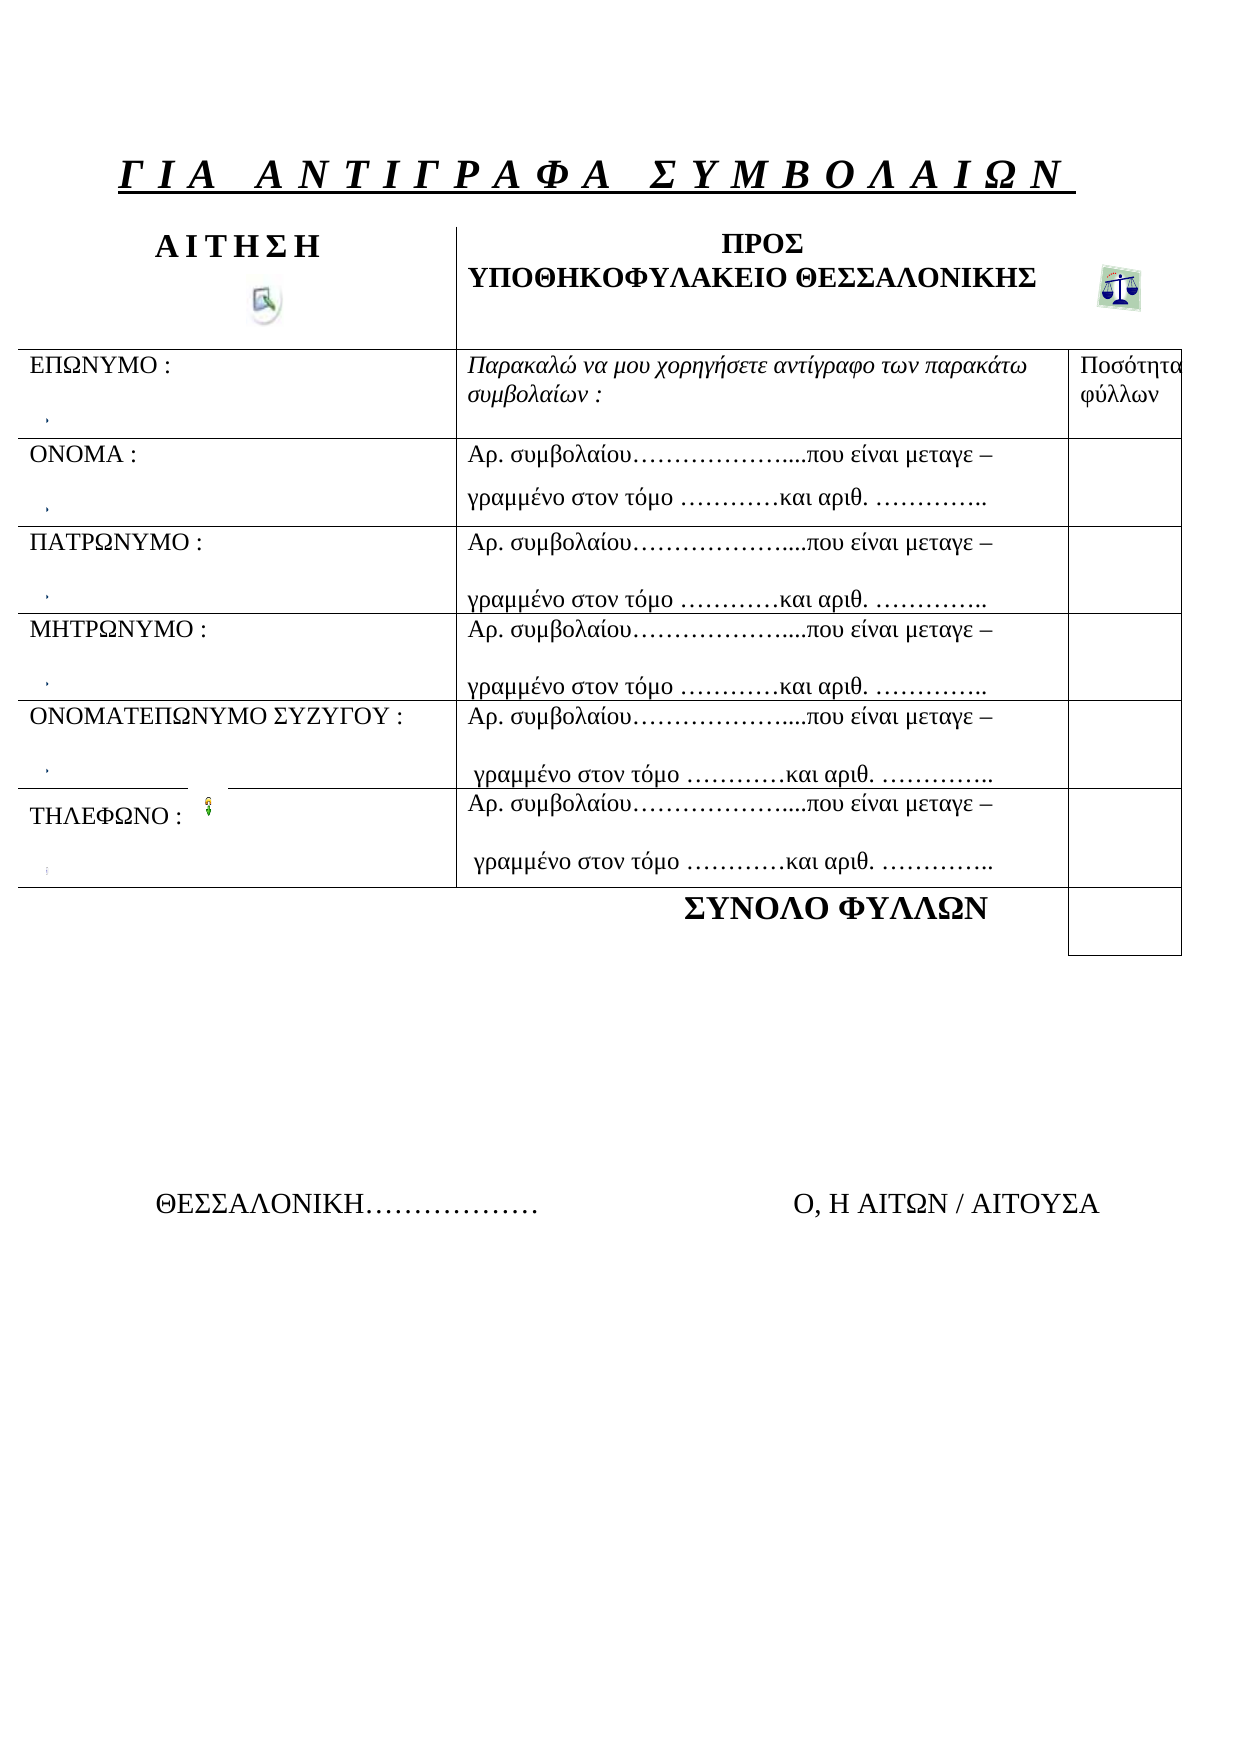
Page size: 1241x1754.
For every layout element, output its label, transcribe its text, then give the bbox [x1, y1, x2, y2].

table_cell ΠΑΤΡΩΝΥΜΟ : [18, 527, 456, 613]
table_cell ΣΥΝΟΛΟ ΦΥΛΛΩΝ [456, 888, 1068, 955]
table_cell Αρ. συμβολαίου………………....που είναι μεταγε – γραμμένο στον τόμο …………και αριθ. ………….. [457, 789, 1068, 887]
table_cell [1069, 614, 1181, 700]
table_cell Αρ. συμβολαίου………………....που είναι μεταγε – γραμμένο στον τόμο …………και αριθ. ………….. [457, 701, 1068, 787]
table_header [1069, 227, 1182, 349]
table_cell [1069, 439, 1181, 526]
table_cell Ποσότητα φύλλων [1069, 350, 1181, 438]
table_cell ΟΝΟΜΑ : [18, 439, 456, 526]
text ΓΙΑ ΑΝΤΙΓΡΑΦΑ ΣΥΜΒΟΛΑΙΩΝ [118, 150, 1122, 198]
table_cell [1069, 701, 1181, 787]
table_cell Αρ. συμβολαίου………………....που είναι μεταγε – γραμμένο στον τόμο …………και αριθ. ………….. [457, 527, 1068, 613]
table_cell ΤΗΛΕΦΩΝΟ : [18, 789, 456, 887]
table_header ΑΙΤΗΣΗ [18, 227, 456, 349]
table_cell [1069, 789, 1181, 887]
table_cell ΕΠΩΝΥΜΟ : [18, 350, 456, 438]
picture [246, 274, 284, 327]
table_cell ΜΗΤΡΩΝΥΜΟ : [18, 614, 456, 700]
table_cell [18, 888, 456, 955]
table_cell Παρακαλώ να μου χορηγήσετε αντίγραφο των παρακάτω συμβολαίων : [457, 350, 1068, 438]
text ΘΕΣΣΑΛΟΝΙΚΗ……………… Ο, Η ΑΙΤΩΝ / ΑΙΤΟΥΣΑ [155, 1186, 1122, 1220]
picture [205, 797, 212, 816]
table_cell Αρ. συμβολαίου………………....που είναι μεταγε – γραμμένο στον τόμο …………και αριθ. ………….. [457, 614, 1068, 700]
table_cell ΟΝΟΜΑΤΕΠΩΝΥΜΟ ΣΥΖΥΓΟΥ : [18, 701, 456, 787]
table_cell [1069, 888, 1181, 955]
table_cell [1069, 527, 1181, 613]
table_header ΠΡΟΣ ΥΠΟΘΗΚΟΦΥΛΑΚΕΙΟ ΘΕΣΣΑΛΟΝΙΚΗΣ [457, 227, 1069, 349]
table_cell Αρ. συμβολαίου………………....που είναι μεταγε – γραμμένο στον τόμο …………και αριθ. ………….. [457, 439, 1068, 526]
